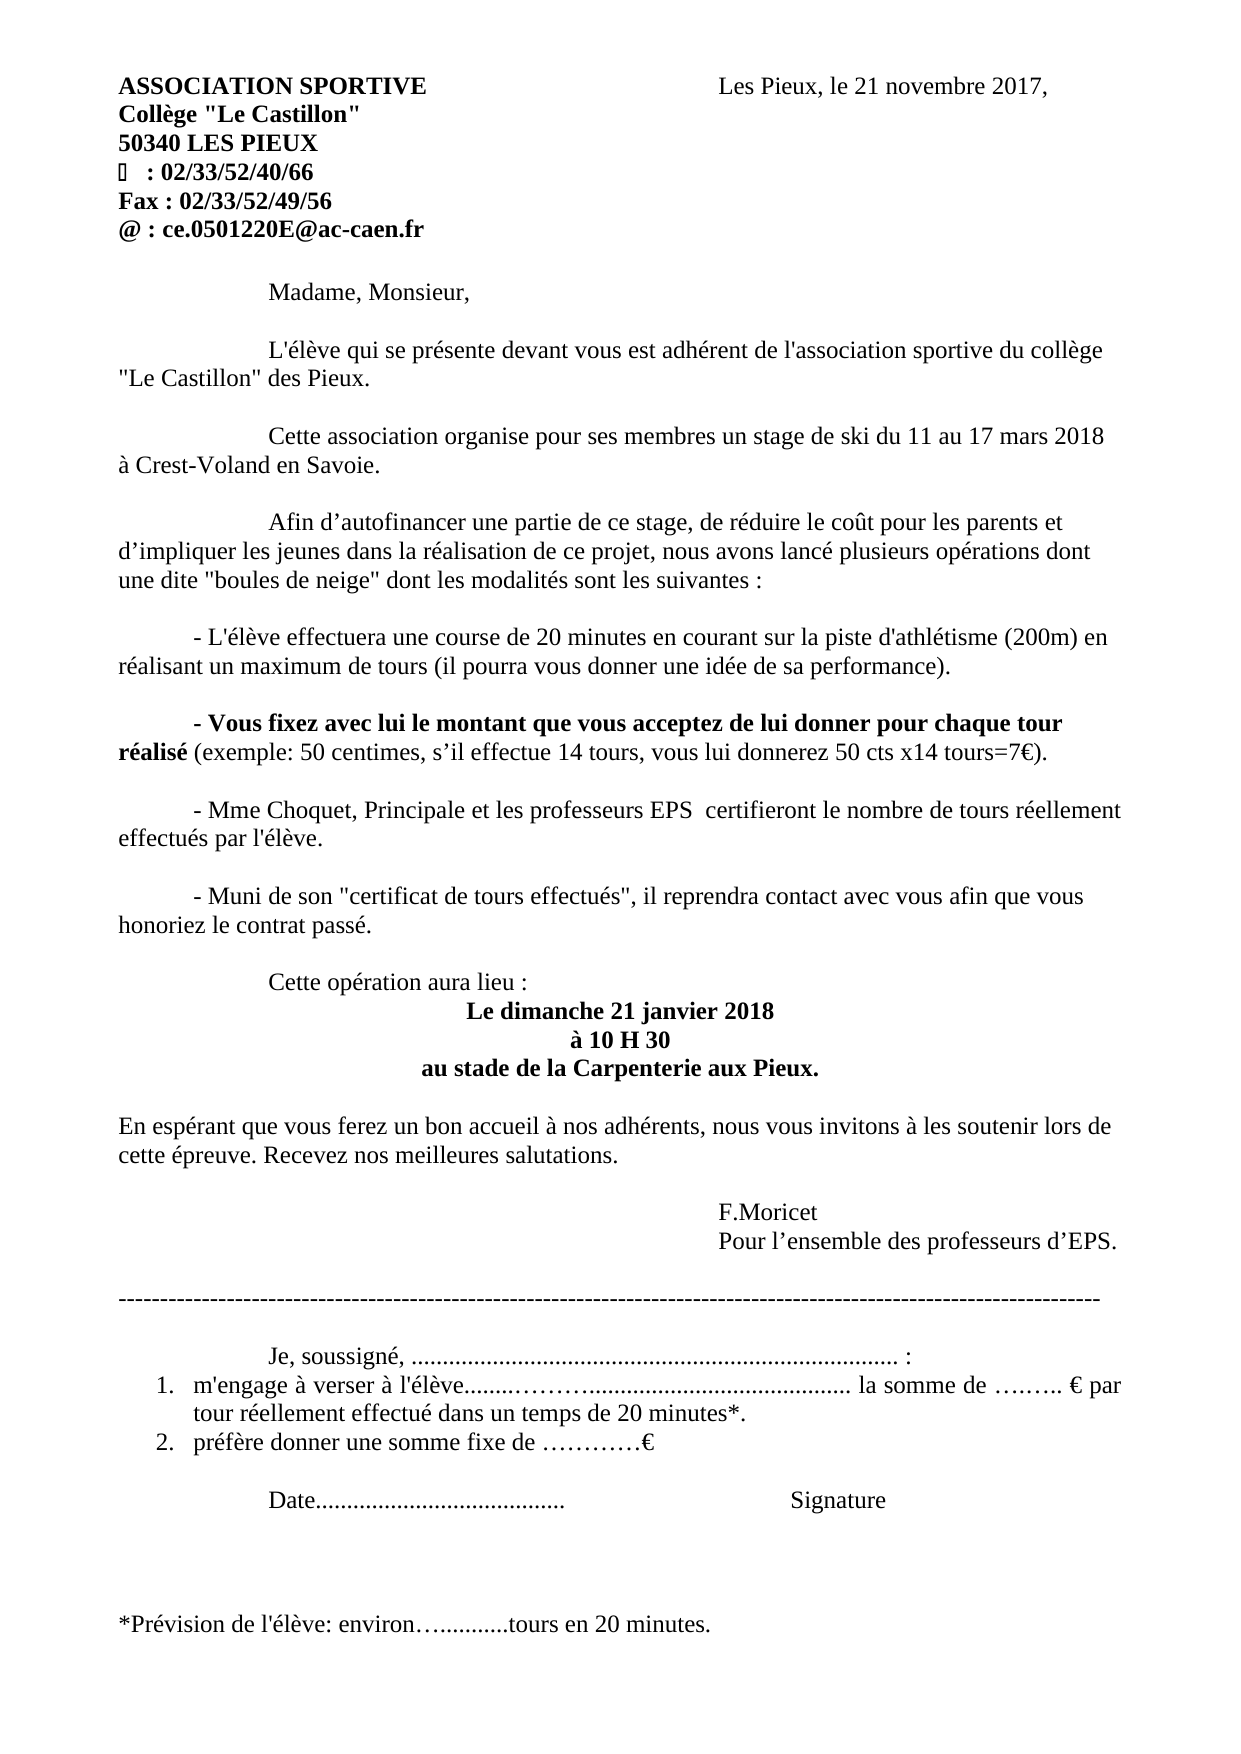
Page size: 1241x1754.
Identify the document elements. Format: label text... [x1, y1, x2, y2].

text au stade de la Carpenterie aux Pieux. [118, 1053, 1122, 1082]
text ---------------------------------------------------------------------------------------------------------------------- [118, 1283, 1122, 1312]
text - Vous fixez avec lui le montant que vous acceptez de lui donner pour chaque tour réalisé (exemple: 50 centimes, s’il effectue 14 tours, vous lui donnerez 50 cts x14 tours=7€). [118, 708, 1122, 766]
text Le dimanche 21 janvier 2018 [118, 996, 1122, 1025]
text L'élève qui se présente devant vous est adhérent de l'association sportive du collège "Le Castillon" des Pieux. [118, 335, 1122, 392]
list préfère donner une somme fixe de …………€ [156, 1427, 1122, 1456]
text Afin d’autofinancer une partie de ce stage, de réduire le coût pour les parents et d’impliquer les jeunes dans la réalisation de ce projet, nous avons lancé plusieurs opérations dont une dite "boules de neige" dont les modalités sont les suivantes : [118, 507, 1122, 593]
text Pour l’ensemble des professeurs d’EPS. [718, 1226, 1122, 1255]
text Cette association organise pour ses membres un stage de ski du 11 au 17 mars 2018 à Crest-Voland en Savoie. [118, 421, 1122, 478]
text - Muni de son "certificat de tours effectués", il reprendra contact avec vous afin que vous honoriez le contrat passé. [118, 881, 1122, 938]
text Je, soussigné, .............................................................................. : [118, 1341, 1122, 1370]
list m'engage à verser à l'élève........……….......................................... la somme de ….….. € par tour réellement effectué dans un temps de 20 minutes*. [156, 1370, 1122, 1427]
text - L'élève effectuera une course de 20 minutes en courant sur la piste d'athlétisme (200m) en réalisant un maximum de tours (il pourra vous donner une idée de sa performance). [118, 622, 1122, 680]
text Madame, Monsieur, [118, 277, 1122, 306]
text - Mme Choquet, Principale et les professeurs EPS certifieront le nombre de tours réellement effectués par l'élève. [118, 795, 1122, 852]
text En espérant que vous ferez un bon accueil à nos adhérents, nous vous invitons à les soutenir lors de cette épreuve. Recevez nos meilleures salutations. [118, 1111, 1122, 1168]
text à 10 H 30 [118, 1025, 1122, 1053]
text Cette opération aura lieu : [118, 967, 1122, 996]
text F.Moricet [643, 1197, 1122, 1226]
text Date........................................ Signature [118, 1485, 1122, 1513]
